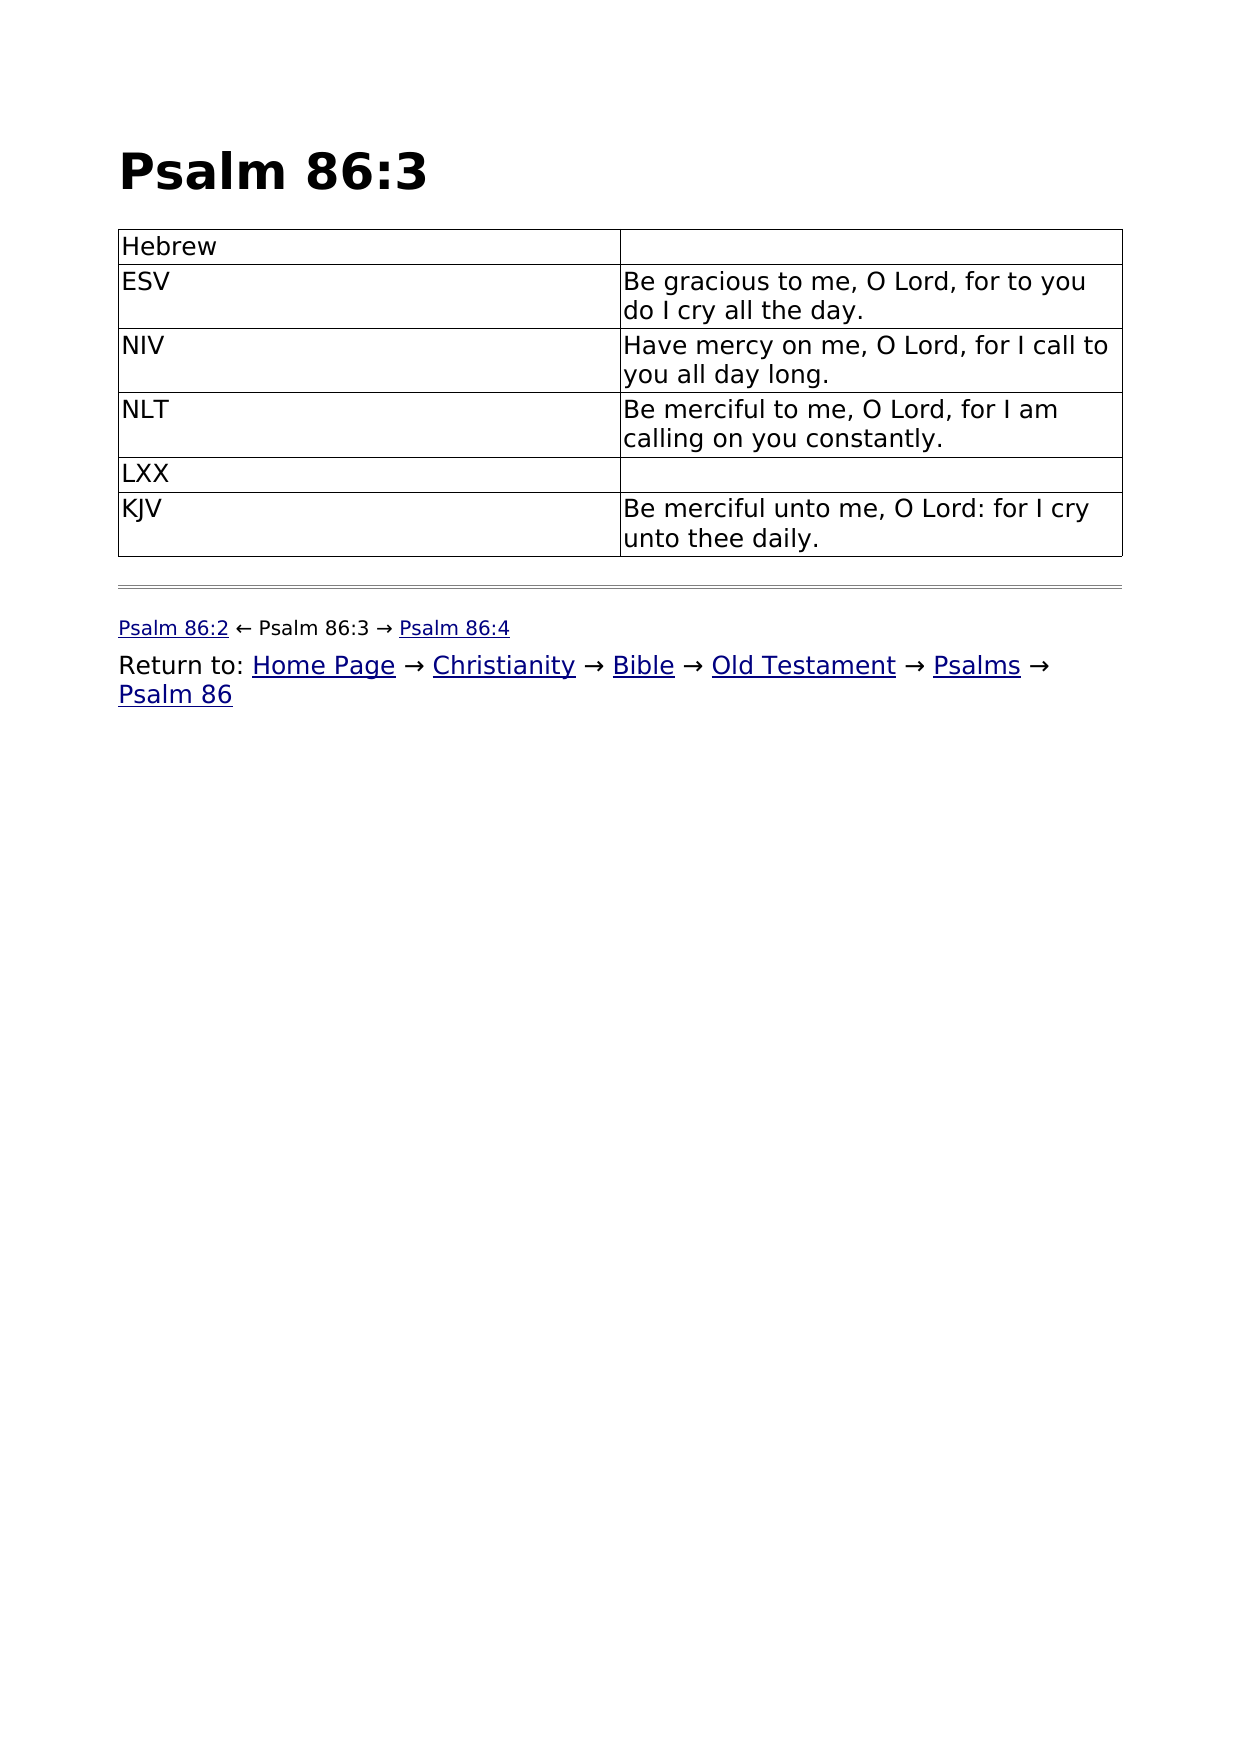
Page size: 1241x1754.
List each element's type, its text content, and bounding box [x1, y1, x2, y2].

table_cell NIV [119, 329, 620, 392]
table_cell [621, 458, 1122, 492]
table_cell LXX [119, 458, 620, 492]
text Return to: Home Page → Christianity → Bible → Old Testament → Psalms → Psalm 86 [118, 651, 1122, 709]
table_cell Have mercy on me, O Lord, for I call to you all day long. [621, 329, 1122, 392]
subtitle Psalm 86:3 [118, 143, 1122, 201]
table_cell KJV [119, 493, 620, 556]
table_cell Be gracious to me, O Lord, for to you do I cry all the day. [621, 265, 1122, 328]
table_cell Be merciful unto me, O Lord: for I cry unto thee daily. [621, 493, 1122, 556]
text Psalm 86:2 ← Psalm 86:3 → Psalm 86:4 [118, 617, 1122, 651]
table_cell Be merciful to me, O Lord, for I am calling on you constantly. [621, 393, 1122, 457]
table_header Hebrew [119, 230, 620, 264]
table_cell NLT [119, 393, 620, 457]
table_header [621, 230, 1122, 264]
table_cell ESV [119, 265, 620, 328]
